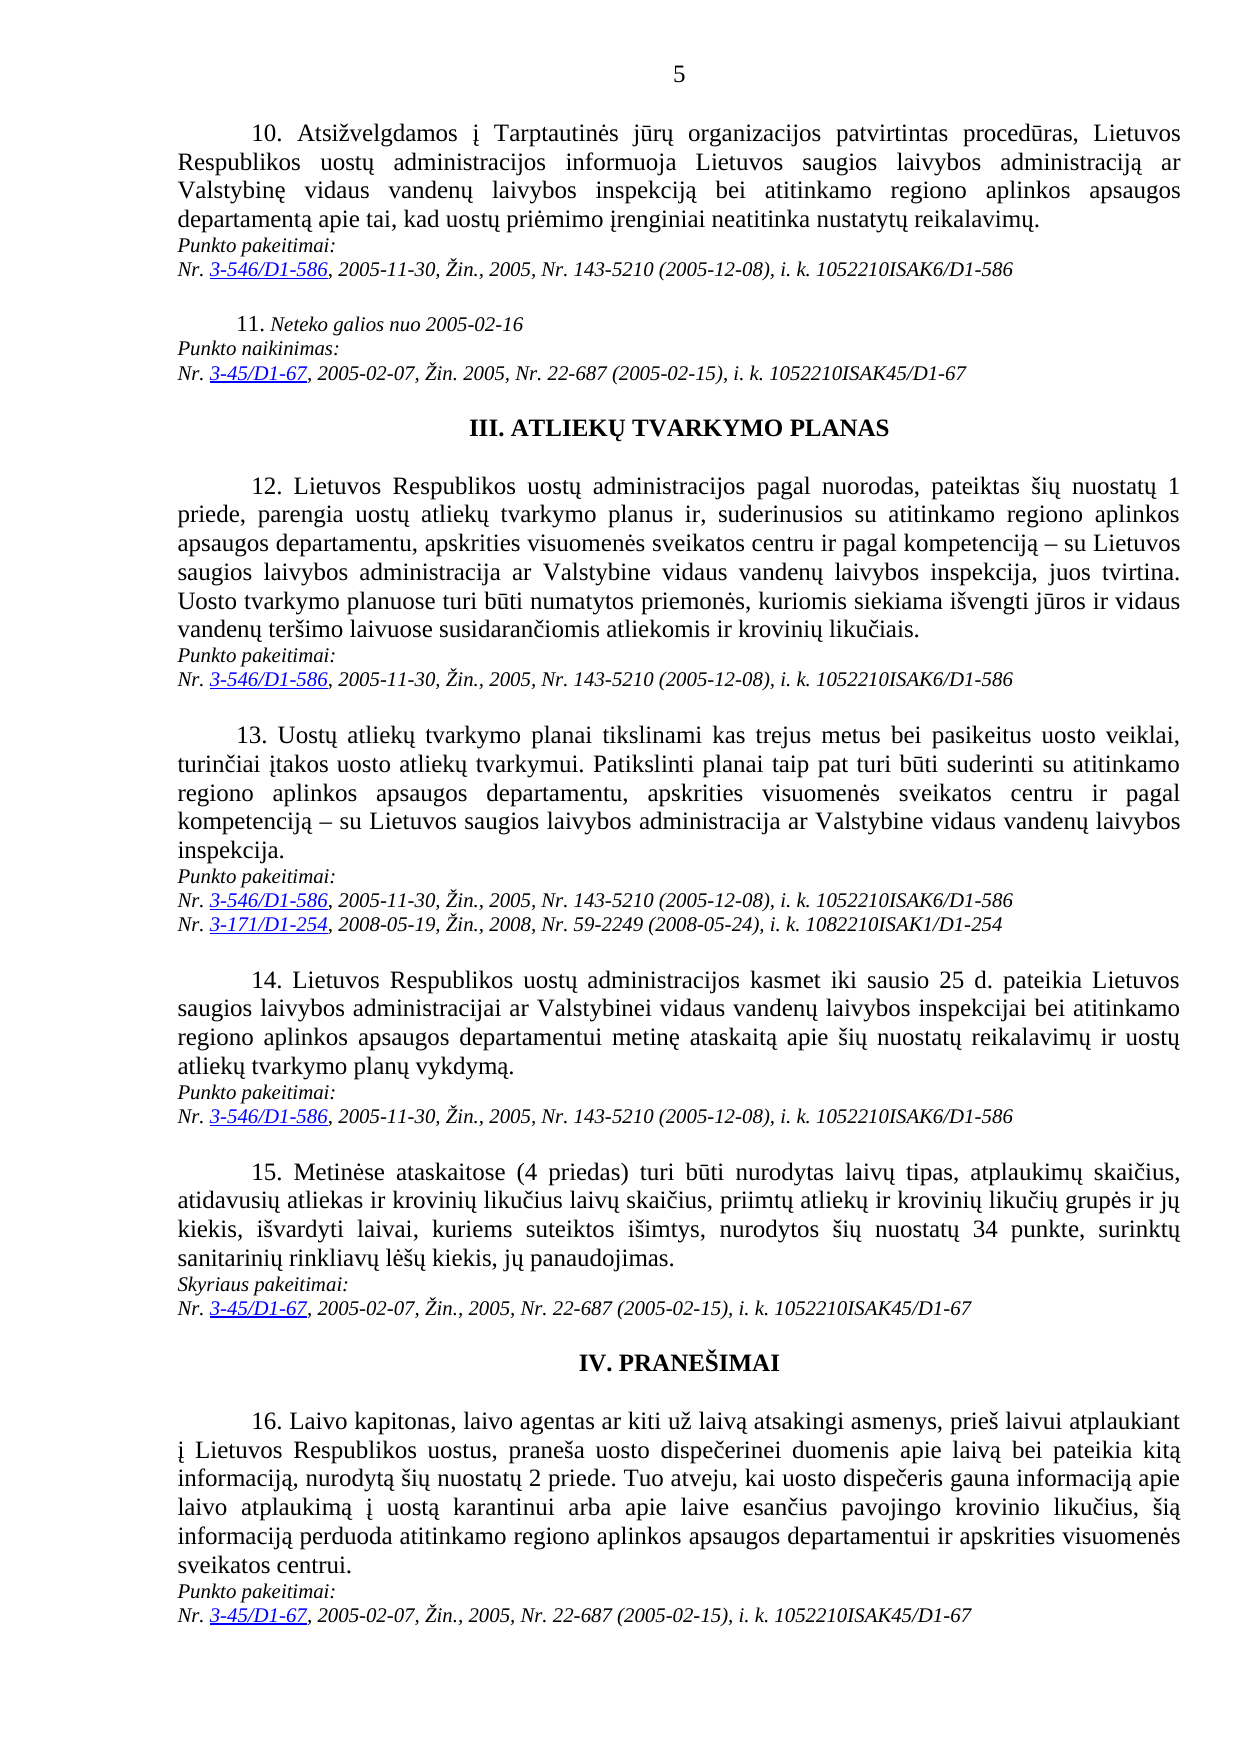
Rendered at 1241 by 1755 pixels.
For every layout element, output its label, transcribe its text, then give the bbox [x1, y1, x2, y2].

text III. ATLIEKŲ TVARKYMO PLANAS [177, 413, 1181, 442]
text Punkto pakeitimai: [177, 1578, 1181, 1603]
text 13. Uostų atliekų tvarkymo planai tikslinami kas trejus metus bei pasikeitus uosto veiklai, turinčiai įtakos uosto atliekų tvarkymui. Patikslinti planai taip pat turi būti suderinti su atitinkamo regiono aplinkos apsaugos departamentu, apskrities visuomenės sveikatos centru ir pagal kompetenciją – su Lietuvos saugios laivybos administracija ar Valstybine vidaus vandenų laivybos inspekcija. [177, 720, 1181, 864]
text Punkto pakeitimai: [177, 864, 1181, 888]
text 10. Atsižvelgdamos į Tarptautinės jūrų organizacijos patvirtintas procedūras, Lietuvos Respublikos uostų administracijos informuoja Lietuvos saugios laivybos administraciją ar Valstybinę vidaus vandenų laivybos inspekciją bei atitinkamo regiono aplinkos apsaugos departamentą apie tai, kad uostų priėmimo įrenginiai neatitinka nustatytų reikalavimų. [177, 118, 1181, 233]
text Skyriaus pakeitimai: [177, 1272, 1181, 1296]
text Nr. 3-171/D1-254, 2008-05-19, Žin., 2008, Nr. 59-2249 (2008-05-24), i. k. 1082210ISAK1/D1-254 [177, 912, 1181, 936]
text 15. Metinėse ataskaitose (4 priedas) turi būti nurodytas laivų tipas, atplaukimų skaičius, atidavusių atliekas ir krovinių likučius laivų skaičius, priimtų atliekų ir krovinių likučių grupės ir jų kiekis, išvardyti laivai, kuriems suteiktos išimtys, nurodytos šių nuostatų 34 punkte, surinktų sanitarinių rinkliavų lėšų kiekis, jų panaudojimas. [177, 1157, 1181, 1272]
text Punkto pakeitimai: [177, 1080, 1181, 1104]
text 14. Lietuvos Respublikos uostų administracijos kasmet iki sausio 25 d. pateikia Lietuvos saugios laivybos administracijai ar Valstybinei vidaus vandenų laivybos inspekcijai bei atitinkamo regiono aplinkos apsaugos departamentui metinę ataskaitą apie šių nuostatų reikalavimų ir uostų atliekų tvarkymo planų vykdymą. [177, 965, 1181, 1080]
text Nr. 3-546/D1-586, 2005-11-30, Žin., 2005, Nr. 143-5210 (2005-12-08), i. k. 1052210ISAK6/D1-586 [177, 257, 1181, 281]
text Nr. 3-546/D1-586, 2005-11-30, Žin., 2005, Nr. 143-5210 (2005-12-08), i. k. 1052210ISAK6/D1-586 [177, 667, 1181, 691]
text Nr. 3-546/D1-586, 2005-11-30, Žin., 2005, Nr. 143-5210 (2005-12-08), i. k. 1052210ISAK6/D1-586 [177, 1104, 1181, 1128]
text Punkto pakeitimai: [177, 233, 1181, 257]
text Nr. 3-546/D1-586, 2005-11-30, Žin., 2005, Nr. 143-5210 (2005-12-08), i. k. 1052210ISAK6/D1-586 [177, 888, 1181, 912]
text 11. Neteko galios nuo 2005-02-16 [177, 310, 1181, 336]
text Nr. 3-45/D1-67, 2005-02-07, Žin., 2005, Nr. 22-687 (2005-02-15), i. k. 1052210ISAK45/D1-67 [177, 1296, 1181, 1320]
text IV. Pranešimai [177, 1348, 1181, 1377]
text Nr. 3-45/D1-67, 2005-02-07, Žin., 2005, Nr. 22-687 (2005-02-15), i. k. 1052210ISAK45/D1-67 [177, 1603, 1181, 1627]
text 16. Laivo kapitonas, laivo agentas ar kiti už laivą atsakingi asmenys, prieš laivui atplaukiant į Lietuvos Respublikos uostus, praneša uosto dispečerinei duomenis apie laivą bei pateikia kitą informaciją, nurodytą šių nuostatų 2 priede. Tuo atveju, kai uosto dispečeris gauna informaciją apie laivo atplaukimą į uostą karantinui arba apie laive esančius pavojingo krovinio likučius, šią informaciją perduoda atitinkamo regiono aplinkos apsaugos departamentui ir apskrities visuomenės sveikatos centrui. [177, 1406, 1181, 1578]
text 12. Lietuvos Respublikos uostų administracijos pagal nuorodas, pateiktas šių nuostatų 1 priede, parengia uostų atliekų tvarkymo planus ir, suderinusios su atitinkamo regiono aplinkos apsaugos departamentu, apskrities visuomenės sveikatos centru ir pagal kompetenciją – su Lietuvos saugios laivybos administracija ar Valstybine vidaus vandenų laivybos inspekcija, juos tvirtina. Uosto tvarkymo planuose turi būti numatytos priemonės, kuriomis siekiama išvengti jūros ir vidaus vandenų teršimo laivuose susidarančiomis atliekomis ir krovinių likučiais. [177, 471, 1181, 643]
text Punkto naikinimas: [177, 336, 1181, 360]
text Punkto pakeitimai: [177, 643, 1181, 667]
text Nr. 3-45/D1-67, 2005-02-07, Žin. 2005, Nr. 22-687 (2005-02-15), i. k. 1052210ISAK45/D1-67 [177, 360, 1181, 384]
